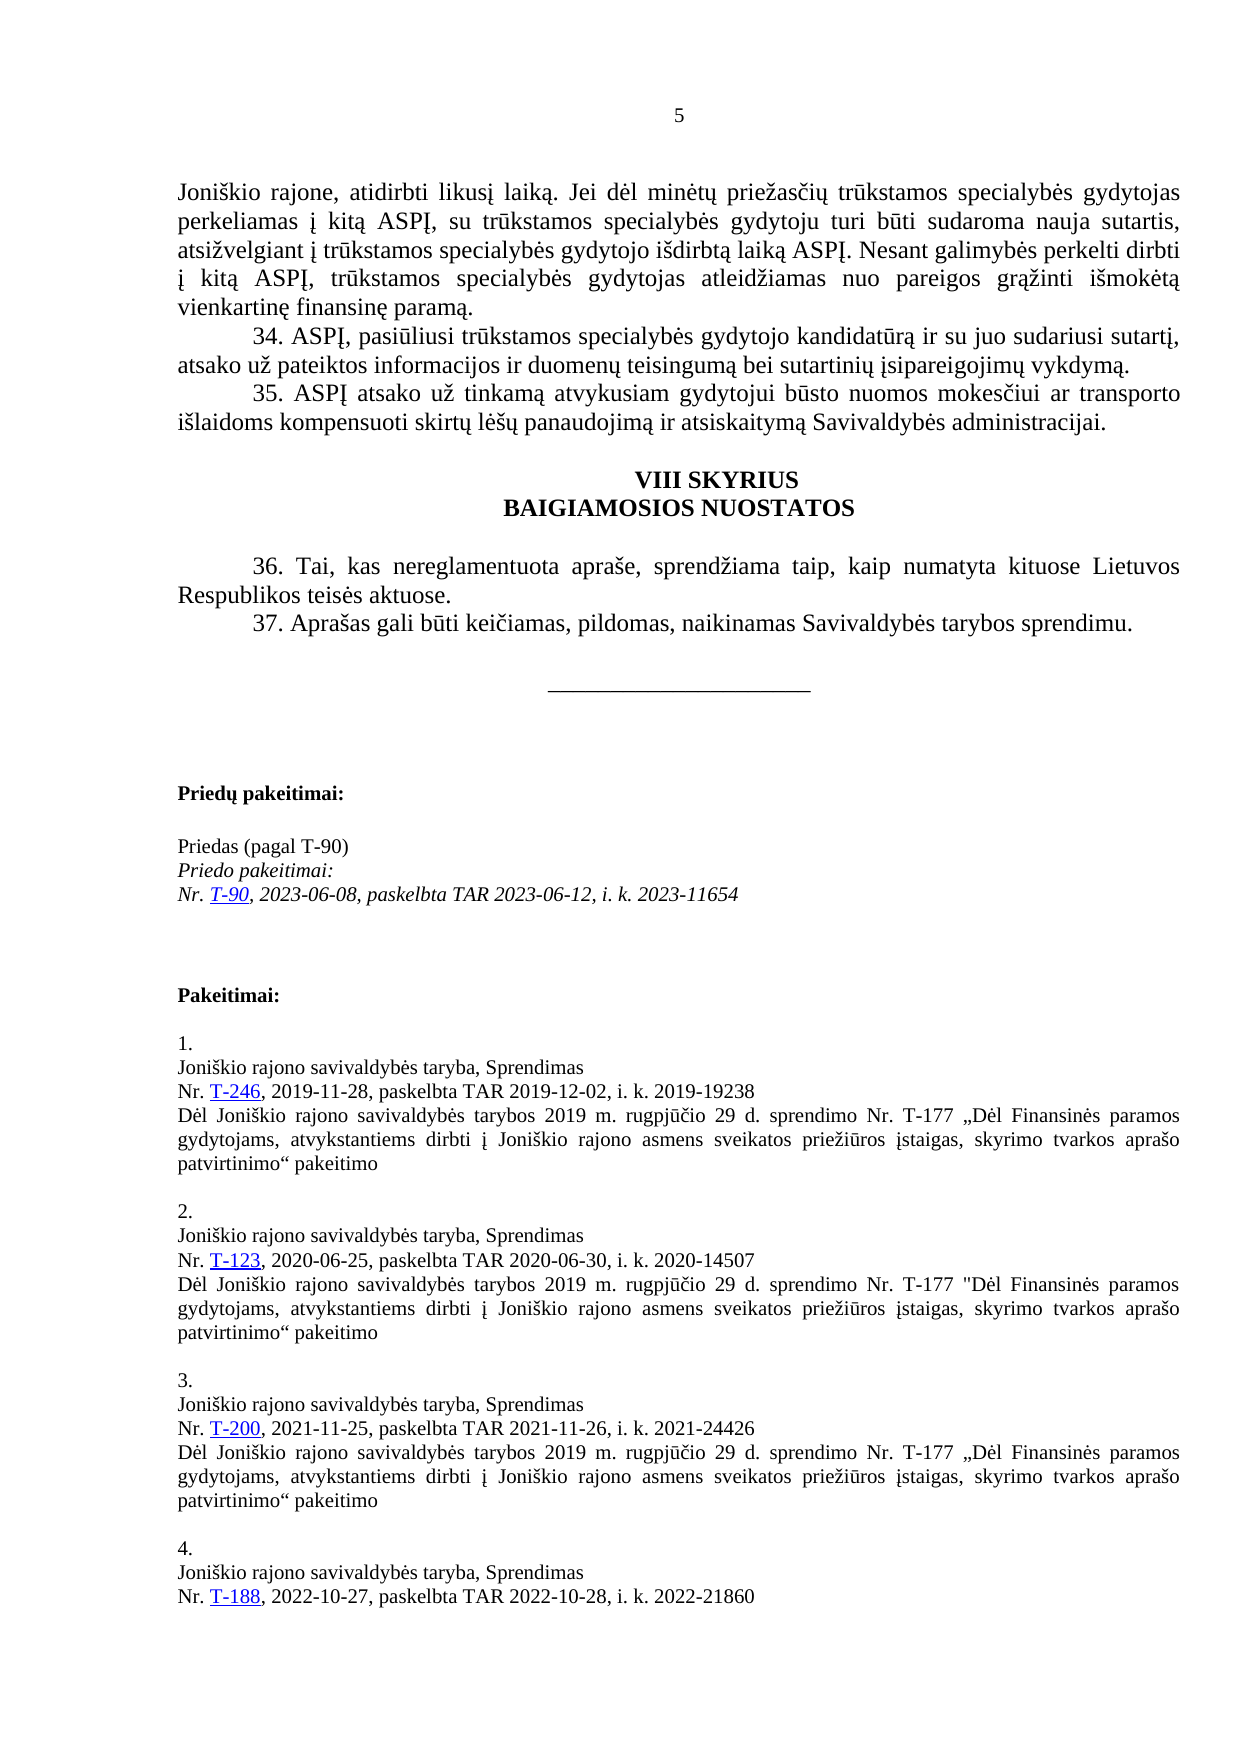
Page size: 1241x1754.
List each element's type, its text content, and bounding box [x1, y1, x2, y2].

text Dėl Joniškio rajono savivaldybės tarybos 2019 m. rugpjūčio 29 d. sprendimo Nr. T-177 "Dėl Finansinės paramos gydytojams, atvykstantiems dirbti į Joniškio rajono asmens sveikatos priežiūros įstaigas, skyrimo tvarkos aprašo patvirtinimo“ pakeitimo [177, 1272, 1181, 1344]
text _____________________ [177, 666, 1181, 695]
text 35. ASPĮ atsako už tinkamą atvykusiam gydytojui būsto nuomos mokesčiui ar transporto išlaidoms kompensuoti skirtų lėšų panaudojimą ir atsiskaitymą Savivaldybės administracijai. [177, 378, 1181, 436]
text Pakeitimai: [177, 983, 1181, 1007]
text Dėl Joniškio rajono savivaldybės tarybos 2019 m. rugpjūčio 29 d. sprendimo Nr. T-177 „Dėl Finansinės paramos gydytojams, atvykstantiems dirbti į Joniškio rajono asmens sveikatos priežiūros įstaigas, skyrimo tvarkos aprašo patvirtinimo“ pakeitimo [177, 1440, 1181, 1512]
text Nr. T-188, 2022-10-27, paskelbta TAR 2022-10-28, i. k. 2022-21860 [177, 1584, 1181, 1608]
text Nr. T-123, 2020-06-25, paskelbta TAR 2020-06-30, i. k. 2020-14507 [177, 1247, 1181, 1272]
text 34. ASPĮ, pasiūliusi trūkstamos specialybės gydytojo kandidatūrą ir su juo sudariusi sutartį, atsako už pateiktos informacijos ir duomenų teisingumą bei sutartinių įsipareigojimų vykdymą. [177, 321, 1181, 378]
text 37. Aprašas gali būti keičiamas, pildomas, naikinamas Savivaldybės tarybos sprendimu. [177, 608, 1181, 637]
text Priedų pakeitimai: [177, 781, 1181, 805]
text 1. [177, 1031, 1181, 1055]
text Nr. T-90, 2023-06-08, paskelbta TAR 2023-06-12, i. k. 2023-11654 [177, 882, 1181, 906]
text Joniškio rajone, atidirbti likusį laiką. Jei dėl minėtų priežasčių trūkstamos specialybės gydytojas perkeliamas į kitą ASPĮ, su trūkstamos specialybės gydytoju turi būti sudaroma nauja sutartis, atsižvelgiant į trūkstamos specialybės gydytojo išdirbtą laiką ASPĮ. Nesant galimybės perkelti dirbti į kitą ASPĮ, trūkstamos specialybės gydytojas atleidžiamas nuo pareigos grąžinti išmokėtą vienkartinę finansinę paramą. [177, 177, 1181, 321]
text 36. Tai, kas nereglamentuota apraše, sprendžiama taip, kaip numatyta kituose Lietuvos Respublikos teisės aktuose. [177, 551, 1181, 608]
text Nr. T-200, 2021-11-25, paskelbta TAR 2021-11-26, i. k. 2021-24426 [177, 1416, 1181, 1440]
text Joniškio rajono savivaldybės taryba, Sprendimas [177, 1223, 1181, 1247]
text VIII SKYRIUS [177, 465, 1181, 493]
text Dėl Joniškio rajono savivaldybės tarybos 2019 m. rugpjūčio 29 d. sprendimo Nr. T-177 „Dėl Finansinės paramos gydytojams, atvykstantiems dirbti į Joniškio rajono asmens sveikatos priežiūros įstaigas, skyrimo tvarkos aprašo patvirtinimo“ pakeitimo [177, 1103, 1181, 1175]
text Joniškio rajono savivaldybės taryba, Sprendimas [177, 1055, 1181, 1079]
text 4. [177, 1536, 1181, 1560]
text BAIGIAMOSIOS NUOSTATOS [177, 493, 1181, 522]
text Joniškio rajono savivaldybės taryba, Sprendimas [177, 1392, 1181, 1416]
text 3. [177, 1368, 1181, 1392]
text Joniškio rajono savivaldybės taryba, Sprendimas [177, 1560, 1181, 1584]
text 2. [177, 1199, 1181, 1223]
text Priedo pakeitimai: [177, 858, 1181, 882]
text Priedas (pagal T-90) [177, 834, 1181, 858]
text Nr. T-246, 2019-11-28, paskelbta TAR 2019-12-02, i. k. 2019-19238 [177, 1079, 1181, 1103]
